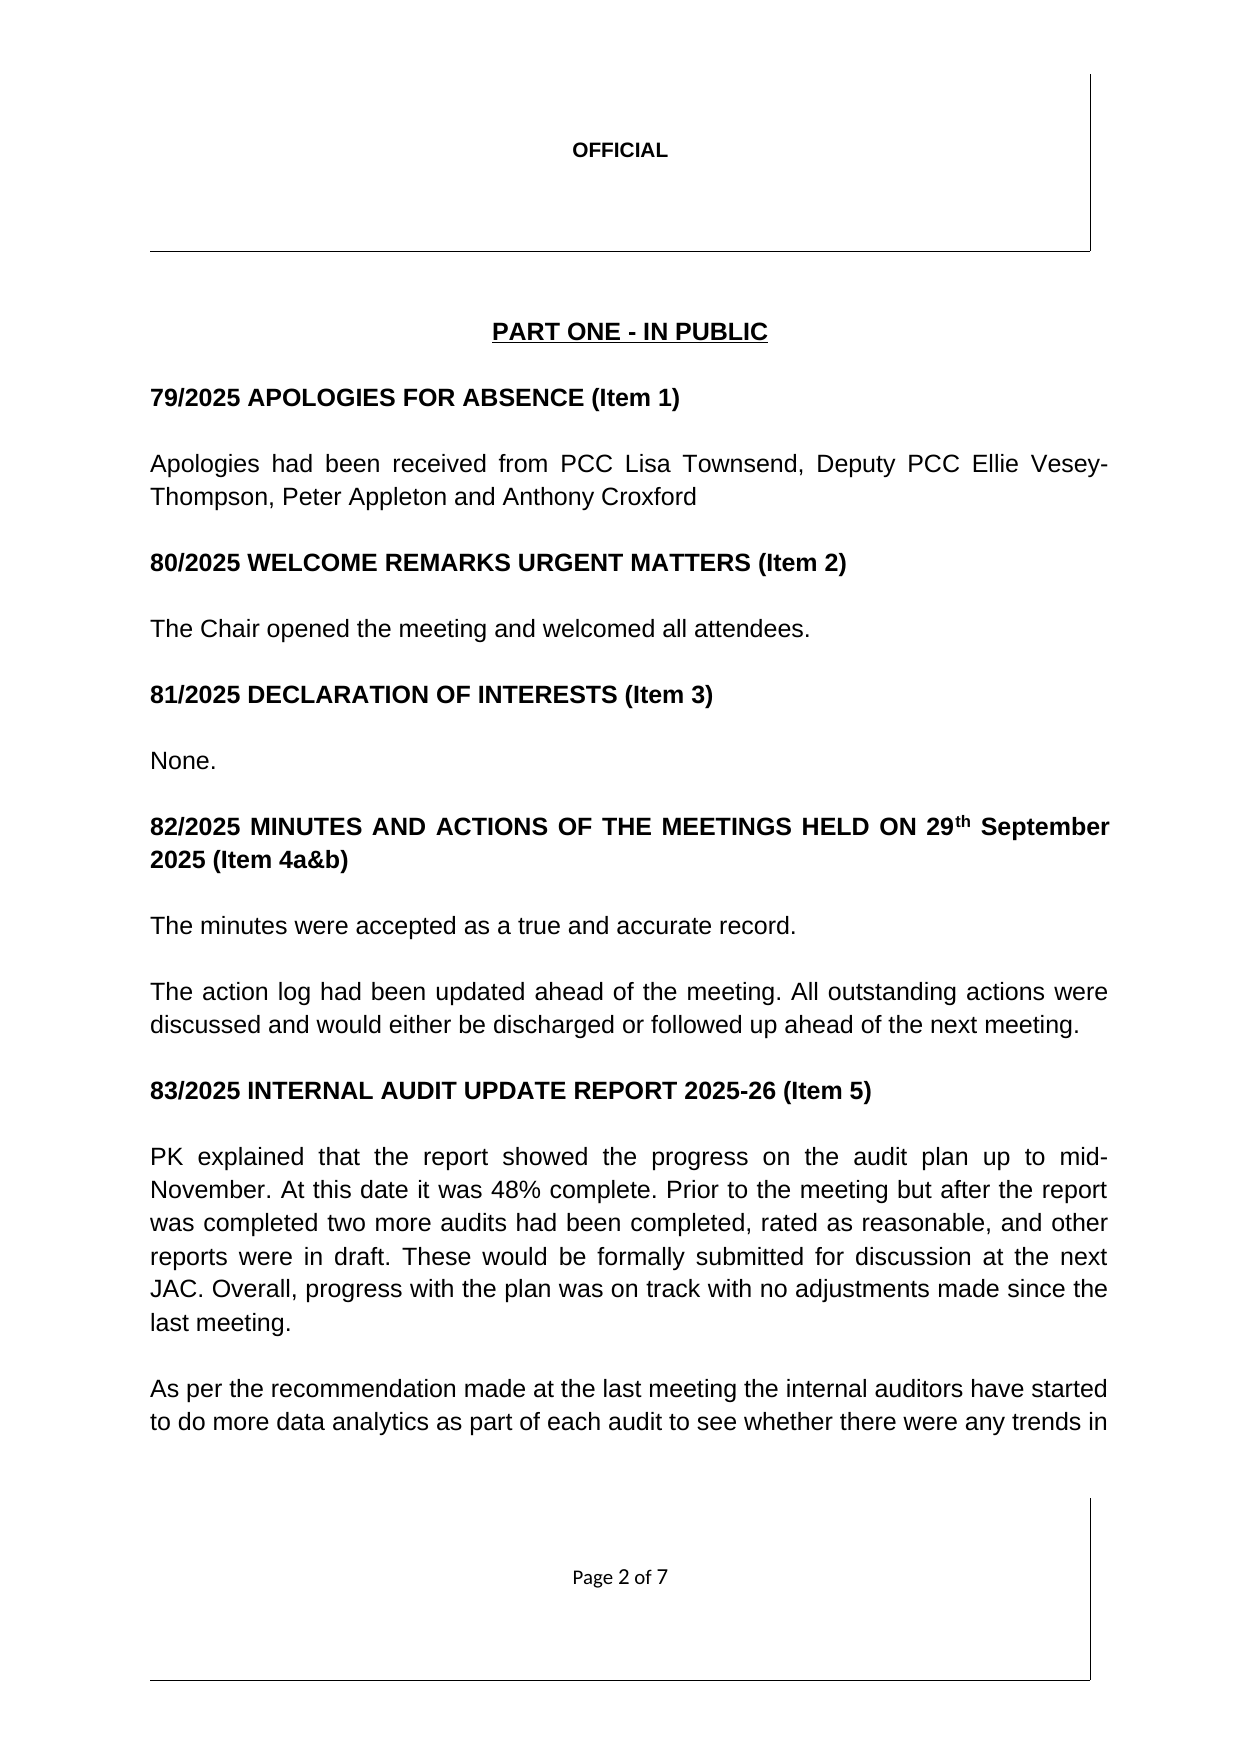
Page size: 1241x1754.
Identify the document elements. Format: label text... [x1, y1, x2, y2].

text 82/2025 MINUTES AND ACTIONS OF THE MEETINGS HELD ON 29th September 2025 (Item 4a&b) [150, 812, 1110, 874]
text The action log had been updated ahead of the meeting. All outstanding actions were discussed and would either be discharged or followed up ahead of the next meeting. [150, 977, 1110, 1039]
text 83/2025 INTERNAL AUDIT UPDATE REPORT 2025-26 (Item 5) [150, 1076, 1110, 1105]
text The minutes were accepted as a true and accurate record. [150, 911, 1110, 940]
text 80/2025 WELCOME REMARKS URGENT MATTERS (Item 2) [150, 548, 1110, 577]
text None. [150, 746, 1110, 775]
text As per the recommendation made at the last meeting the internal auditors have started to do more data analytics as part of each audit to see whether there were any trends in [150, 1373, 1110, 1435]
text PART ONE - IN PUBLIC [150, 317, 1110, 346]
text PK explained that the report showed the progress on the audit plan up to mid-November. At this date it was 48% complete. Prior to the meeting but after the report was completed two more audits had been completed, rated as reasonable, and other reports were in draft. These would be formally submitted for discussion at the next JAC. Overall, progress with the plan was on track with no adjustments made since the last meeting. [150, 1142, 1110, 1336]
text 79/2025 APOLOGIES FOR ABSENCE (Item 1) [150, 383, 1110, 412]
text Apologies had been received from PCC Lisa Townsend, Deputy PCC Ellie Vesey-Thompson, Peter Appleton and Anthony Croxford [150, 449, 1110, 511]
text 81/2025 DECLARATION OF INTERESTS (Item 3) [150, 680, 1110, 709]
text The Chair opened the meeting and welcomed all attendees. [150, 614, 1110, 643]
